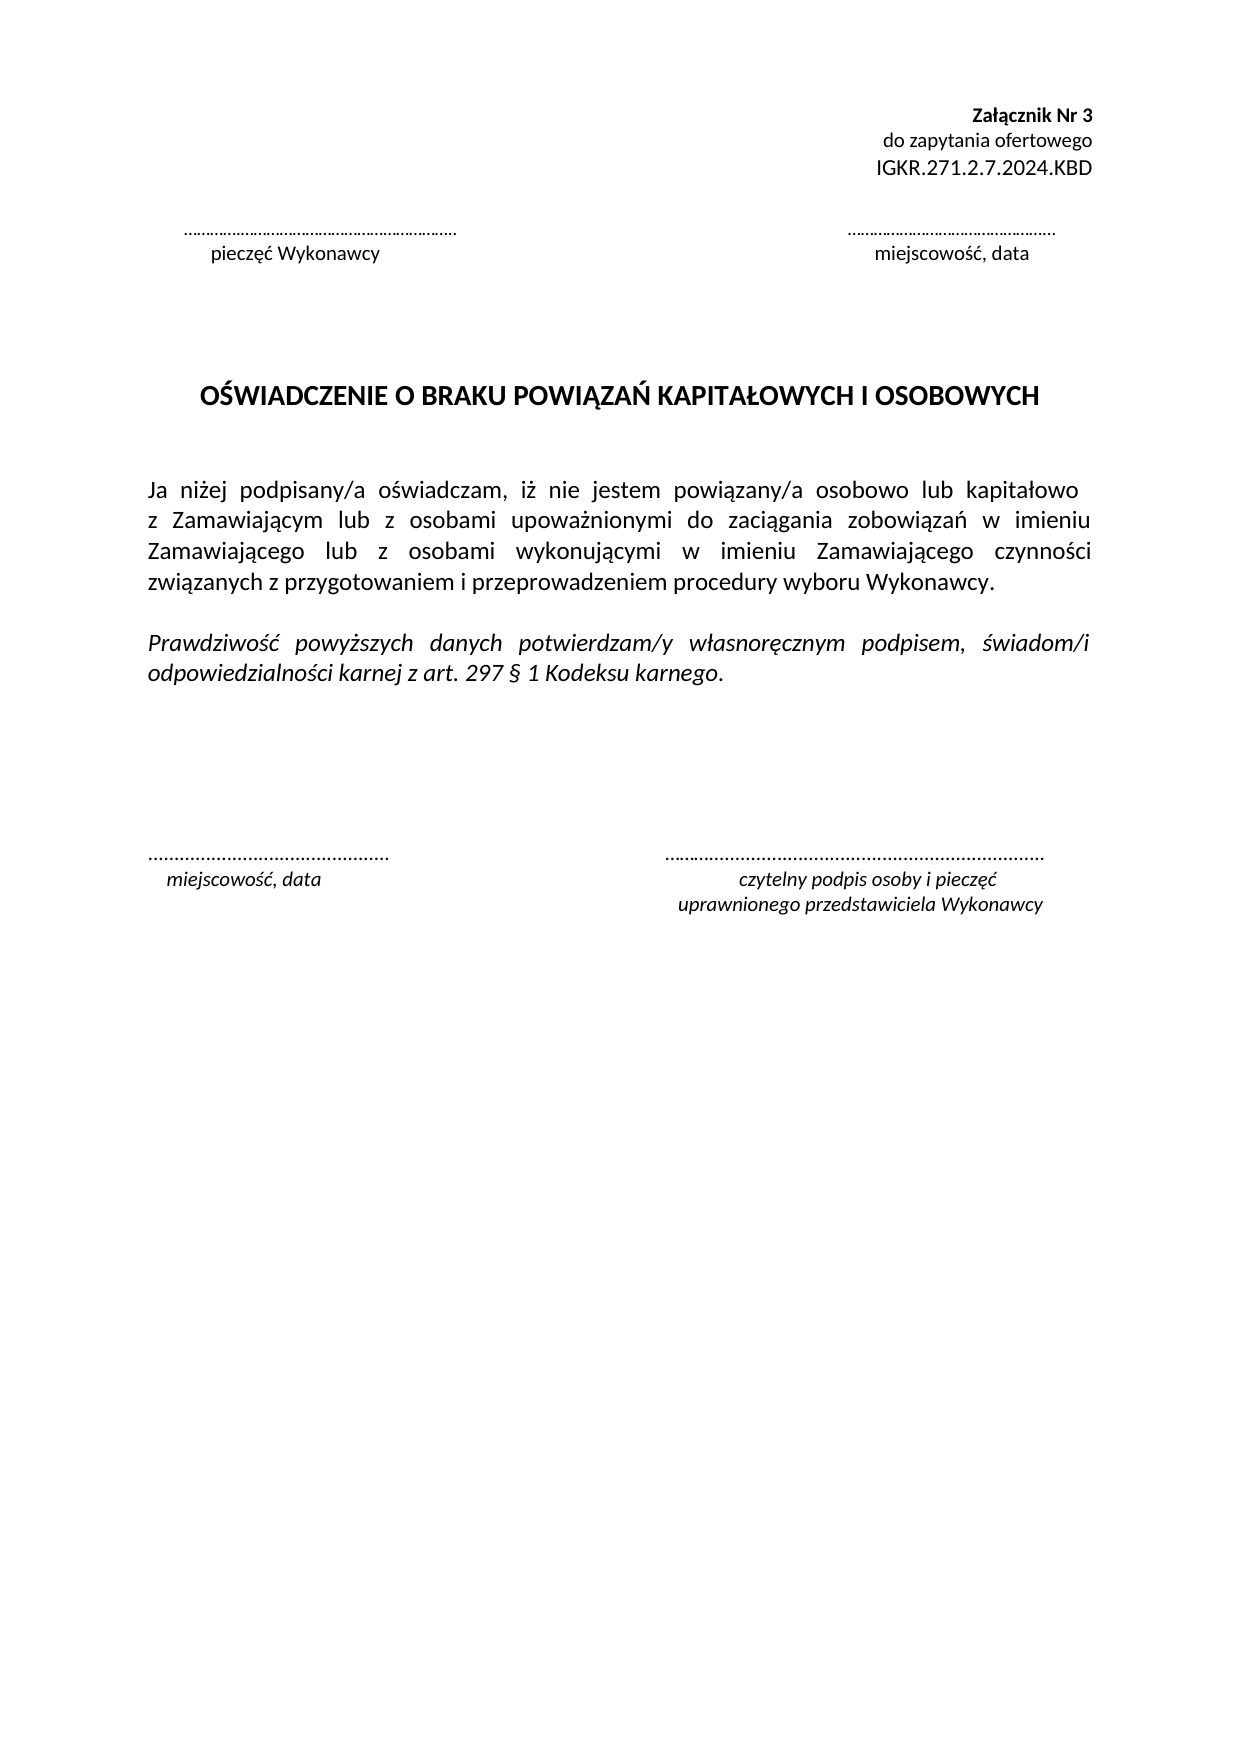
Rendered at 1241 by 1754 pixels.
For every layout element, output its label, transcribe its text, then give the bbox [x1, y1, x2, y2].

text OŚWIADCZENIE O BRAKU POWIĄZAŃ KAPITAŁOWYCH I OSOBOWYCH [148, 377, 1093, 413]
text ………….………………………………………….. ………………………………………... [148, 217, 1093, 240]
text Ja niżej podpisany/a oświadczam, iż nie jestem powiązany/a osobowo lub kapitałowo z Zamawiającym lub z osobami upoważnionymi do zaciągania zobowiązań w imieniu Zamawiającego lub z osobami wykonującymi w imieniu Zamawiającego czynności związanych z przygotowaniem i przeprowadzeniem procedury wyboru Wykonawcy. [148, 474, 1093, 596]
text .............................................. ………................................................................ [148, 840, 1093, 866]
text pieczęć Wykonawcy miejscowość, data [148, 240, 1093, 266]
text uprawnionego przedstawiciela Wykonawcy [148, 891, 1093, 917]
text do zapytania ofertowego [587, 127, 1093, 153]
text IGKR.271.2.7.2024.KBD [148, 153, 1093, 181]
text Załącznik Nr 3 [587, 102, 1093, 127]
text Prawdziwość powyższych danych potwierdzam/y własnoręcznym podpisem, świadom/i odpowiedzialności karnej z art. 297 § 1 Kodeksu karnego. [148, 627, 1093, 688]
text miejscowość, data czytelny podpis osoby i pieczęć [148, 866, 1093, 891]
